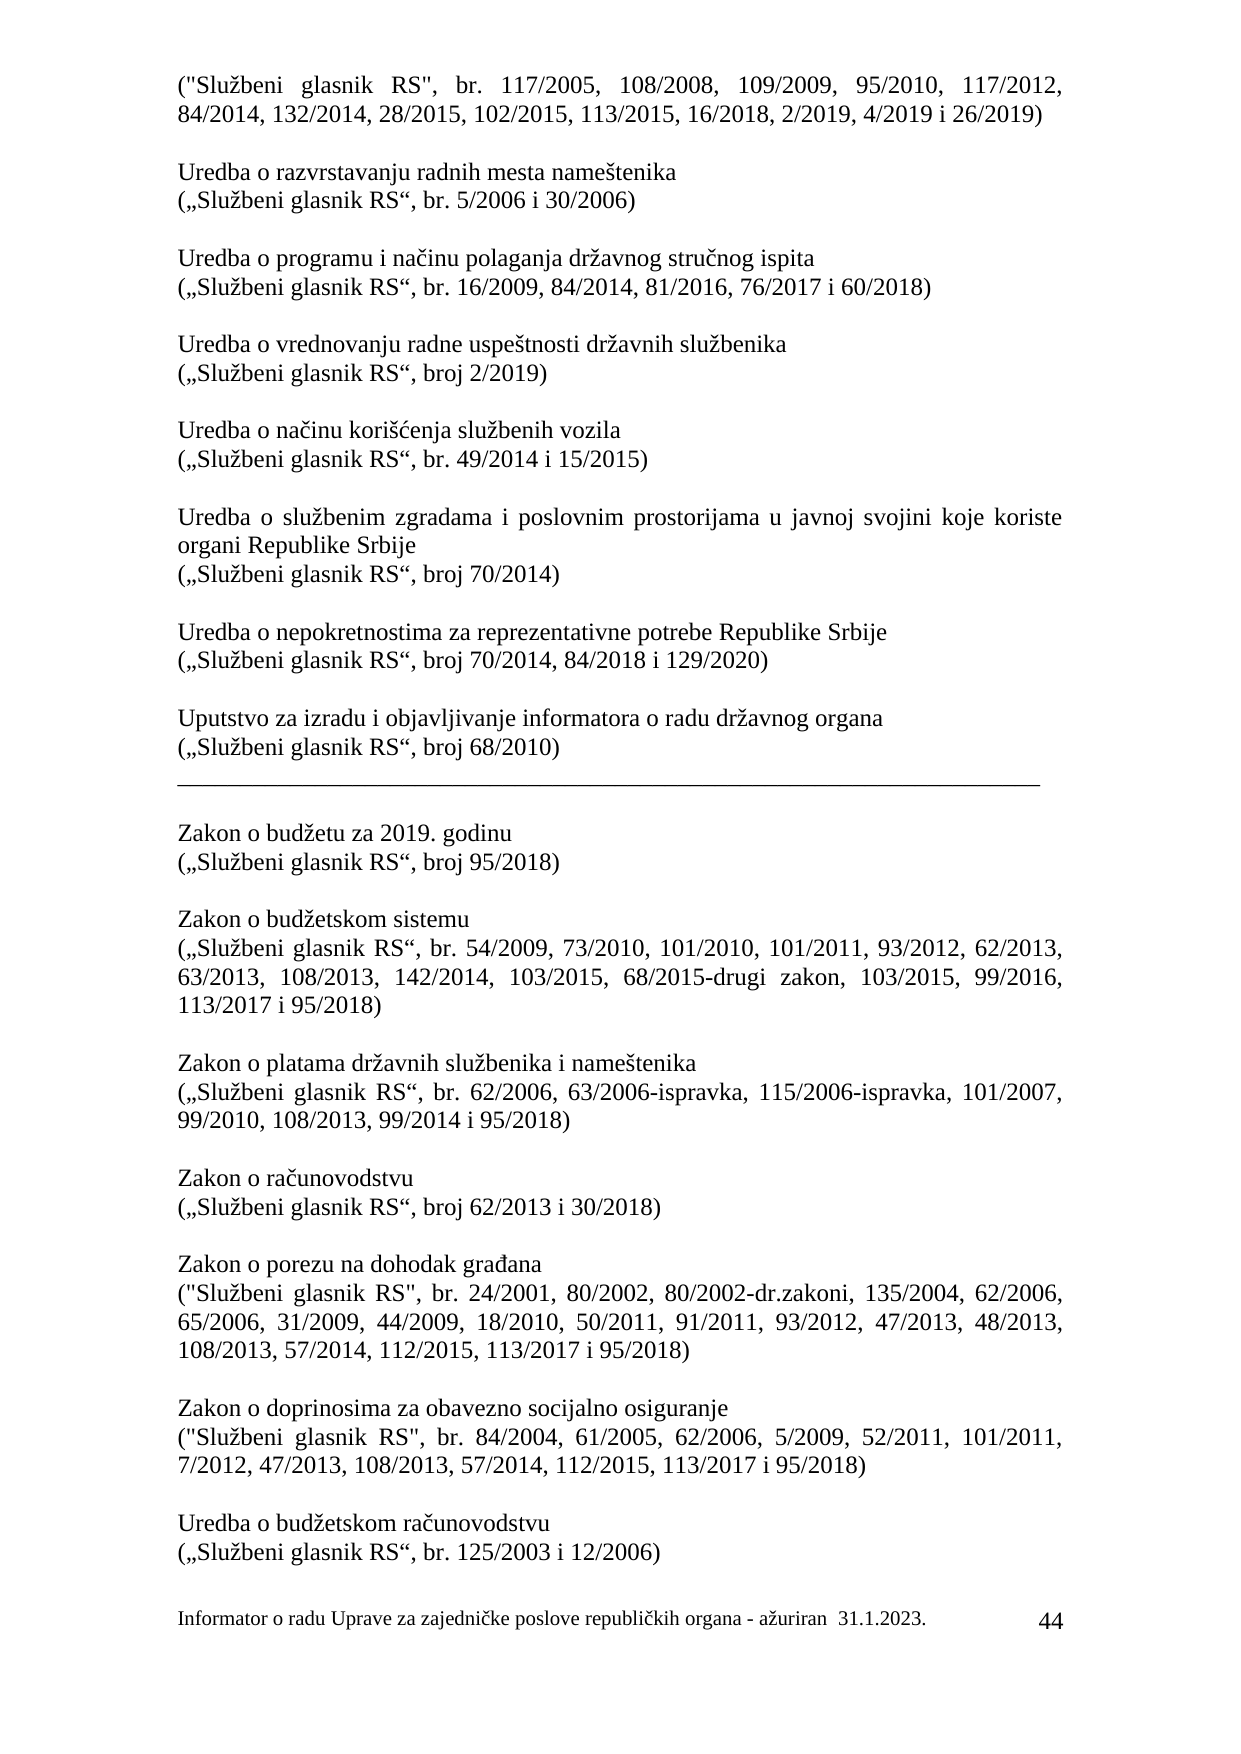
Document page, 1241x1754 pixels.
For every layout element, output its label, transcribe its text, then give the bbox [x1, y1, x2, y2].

text Zakon o računovodstvu [177, 1163, 1063, 1192]
text („Službeni glasnik RS“, broj 62/2013 i 30/2018) [177, 1192, 1063, 1220]
text („Službeni glasnik RS“, br. 125/2003 i 12/2006) [177, 1537, 1063, 1565]
text Uredba o razvrstavanju radnih mesta nameštenika [177, 157, 1063, 185]
text ("Službeni glasnik RS", br. 24/2001, 80/2002, 80/2002-dr.zakoni, 135/2004, 62/2006, 65/2006, 31/2009, 44/2009, 18/2010, 50/2011, 91/2011, 93/2012, 47/2013, 48/2013, 108/2013, 57/2014, 112/2015, 113/2017 i 95/2018) [177, 1278, 1063, 1364]
text ("Službeni glasnik RS", br. 117/2005, 108/2008, 109/2009, 95/2010, 117/2012, 84/2014, 132/2014, 28/2015, 102/2015, 113/2015, 16/2018, 2/2019, 4/2019 i 26/2019) [177, 70, 1063, 128]
text _____________________________________________________________________ [177, 760, 1063, 789]
text Uredba o programu i načinu polaganja državnog stručnog ispita [177, 243, 1063, 272]
text („Službeni glasnik RS“, br. 5/2006 i 30/2006) [177, 185, 1063, 214]
text („Službeni glasnik RS“, broj 2/2019) [177, 358, 1063, 387]
text („Službeni glasnik RS“, br. 49/2014 i 15/2015) [177, 444, 1063, 473]
text ("Službeni glasnik RS", br. 84/2004, 61/2005, 62/2006, 5/2009, 52/2011, 101/2011, 7/2012, 47/2013, 108/2013, 57/2014, 112/2015, 113/2017 i 95/2018) [177, 1422, 1063, 1479]
text („Službeni glasnik RS“, broj 68/2010) [177, 732, 1063, 760]
text Zakon o budžetu za 2019. godinu [177, 818, 1063, 847]
text Uputstvo za izradu i objavljivanje informatora o radu državnog organa [177, 703, 1063, 732]
text Zakon o doprinosima za obavezno socijalno osiguranje [177, 1393, 1063, 1422]
text („Službeni glasnik RS“, broj 70/2014, 84/2018 i 129/2020) [177, 645, 1063, 674]
text („Službeni glasnik RS“, broj 95/2018) [177, 847, 1063, 875]
text („Službeni glasnik RS“, br. 62/2006, 63/2006-ispravka, 115/2006-ispravka, 101/2007, 99/2010, 108/2013, 99/2014 i 95/2018) [177, 1077, 1063, 1134]
text („Službeni glasnik RS“, broj 70/2014) [177, 559, 1063, 588]
text Zakon o platama državnih službenika i nameštenika [177, 1048, 1063, 1077]
text („Službeni glasnik RS“, br. 16/2009, 84/2014, 81/2016, 76/2017 i 60/2018) [177, 272, 1063, 300]
text Zakon o budžetskom sistemu [177, 904, 1063, 933]
text Uredba o načinu korišćenja službenih vozila [177, 415, 1063, 444]
text Uredba o nepokretnostima za reprezentativne potrebe Republike Srbije [177, 617, 1063, 645]
text Uredba o budžetskom računovodstvu [177, 1508, 1063, 1537]
text Zakon o porezu na dohodak građana [177, 1249, 1063, 1278]
text Uredba o vrednovanju radne uspeštnosti državnih službenika [177, 329, 1063, 358]
text („Službeni glasnik RS“, br. 54/2009, 73/2010, 101/2010, 101/2011, 93/2012, 62/2013, 63/2013, 108/2013, 142/2014, 103/2015, 68/2015-drugi zakon, 103/2015, 99/2016, 113/2017 i 95/2018) [177, 933, 1063, 1019]
text Uredba o službenim zgradama i poslovnim prostorijama u javnoj svojini koje koriste organi Republike Srbije [177, 502, 1063, 559]
